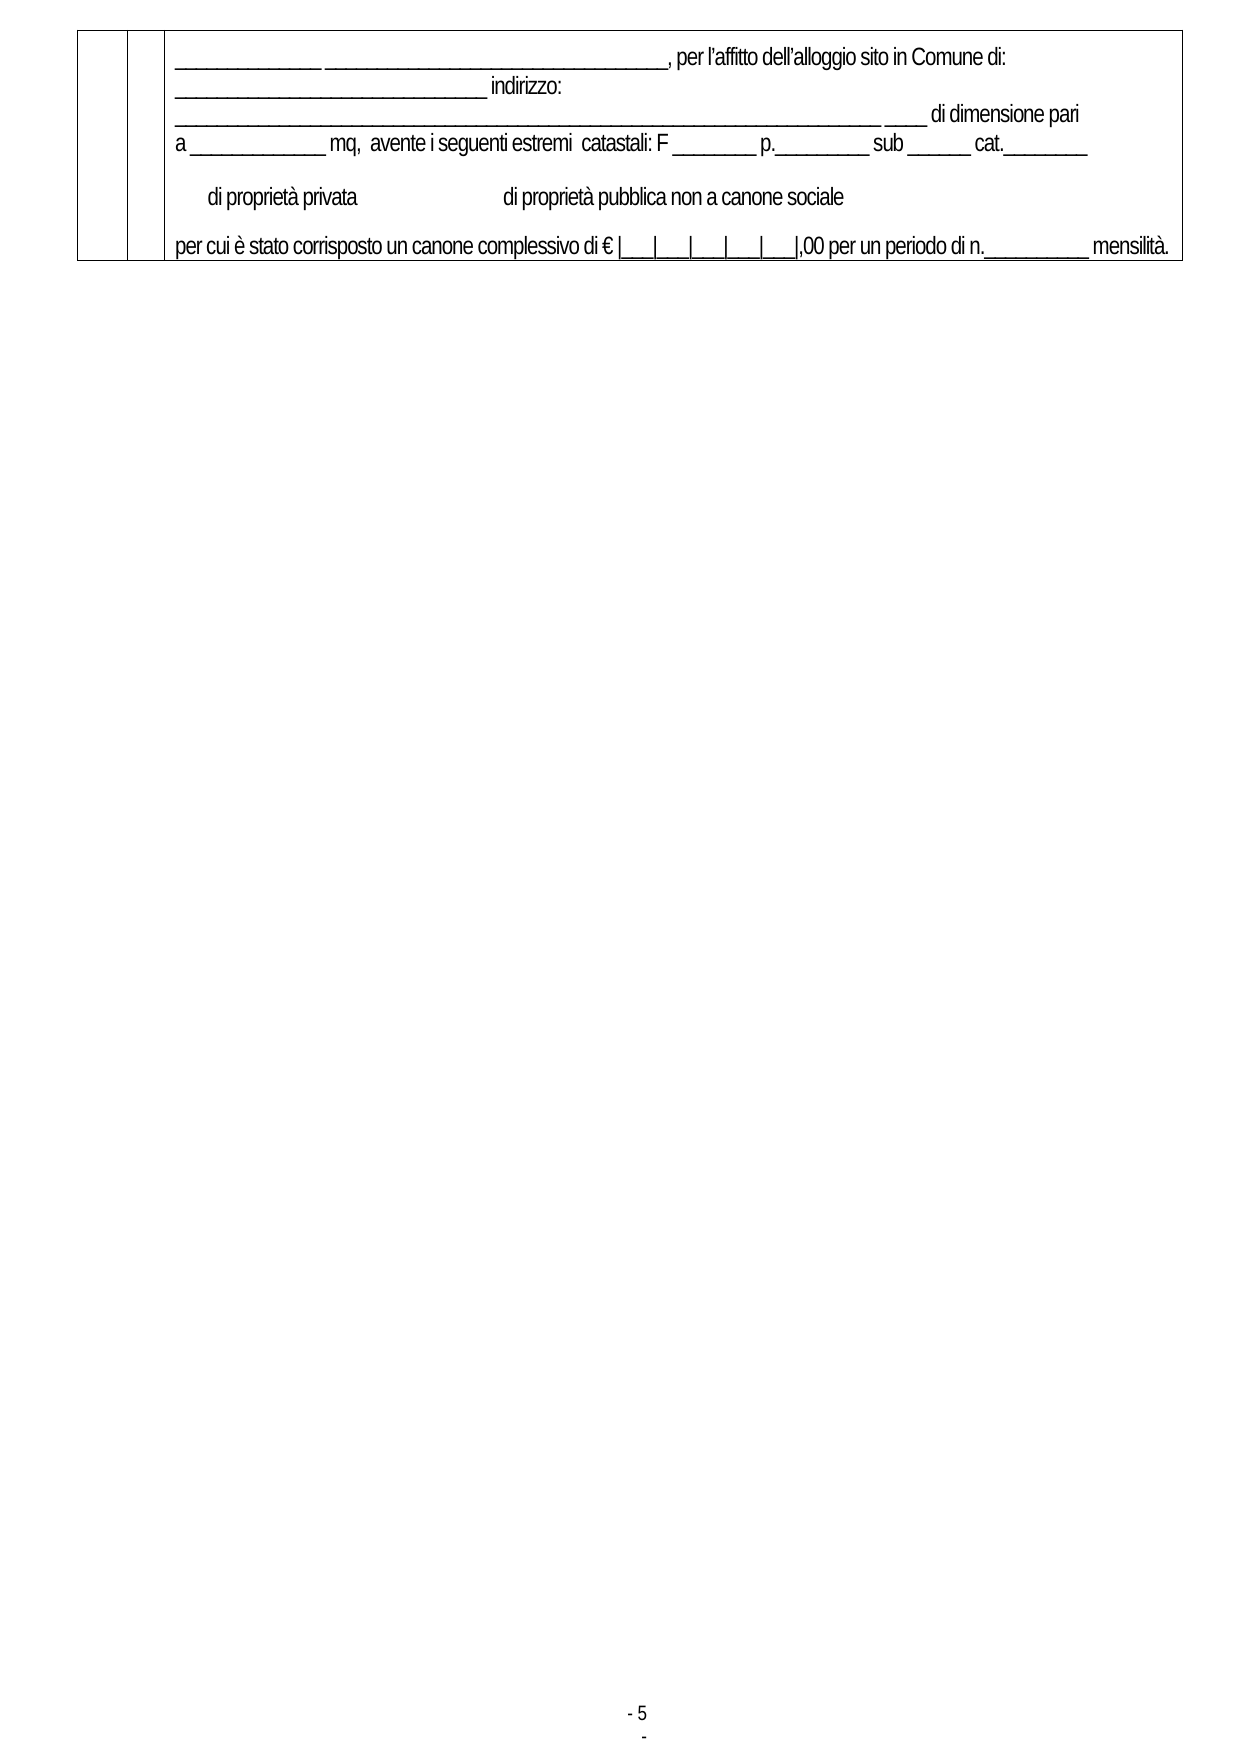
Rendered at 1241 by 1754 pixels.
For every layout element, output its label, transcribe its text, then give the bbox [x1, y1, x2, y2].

table_cell [78, 31, 127, 260]
table_cell [128, 31, 164, 260]
table_cell ______________ _________________________________, per l’affitto dell’alloggio sito in Comune di: ______________________________ indirizzo: ____________________________________________________________________ ____ di dimensione pari a _____________ mq, avente i seguenti estremi catastali: F ________ p._________ sub ______ cat.________ di proprietà privata di proprietà pubblica non a canone sociale per cui è stato corrisposto un canone complessivo di € |___|___|___|___|___|,00 per un periodo di n.__________ mensilità. [165, 31, 1182, 260]
